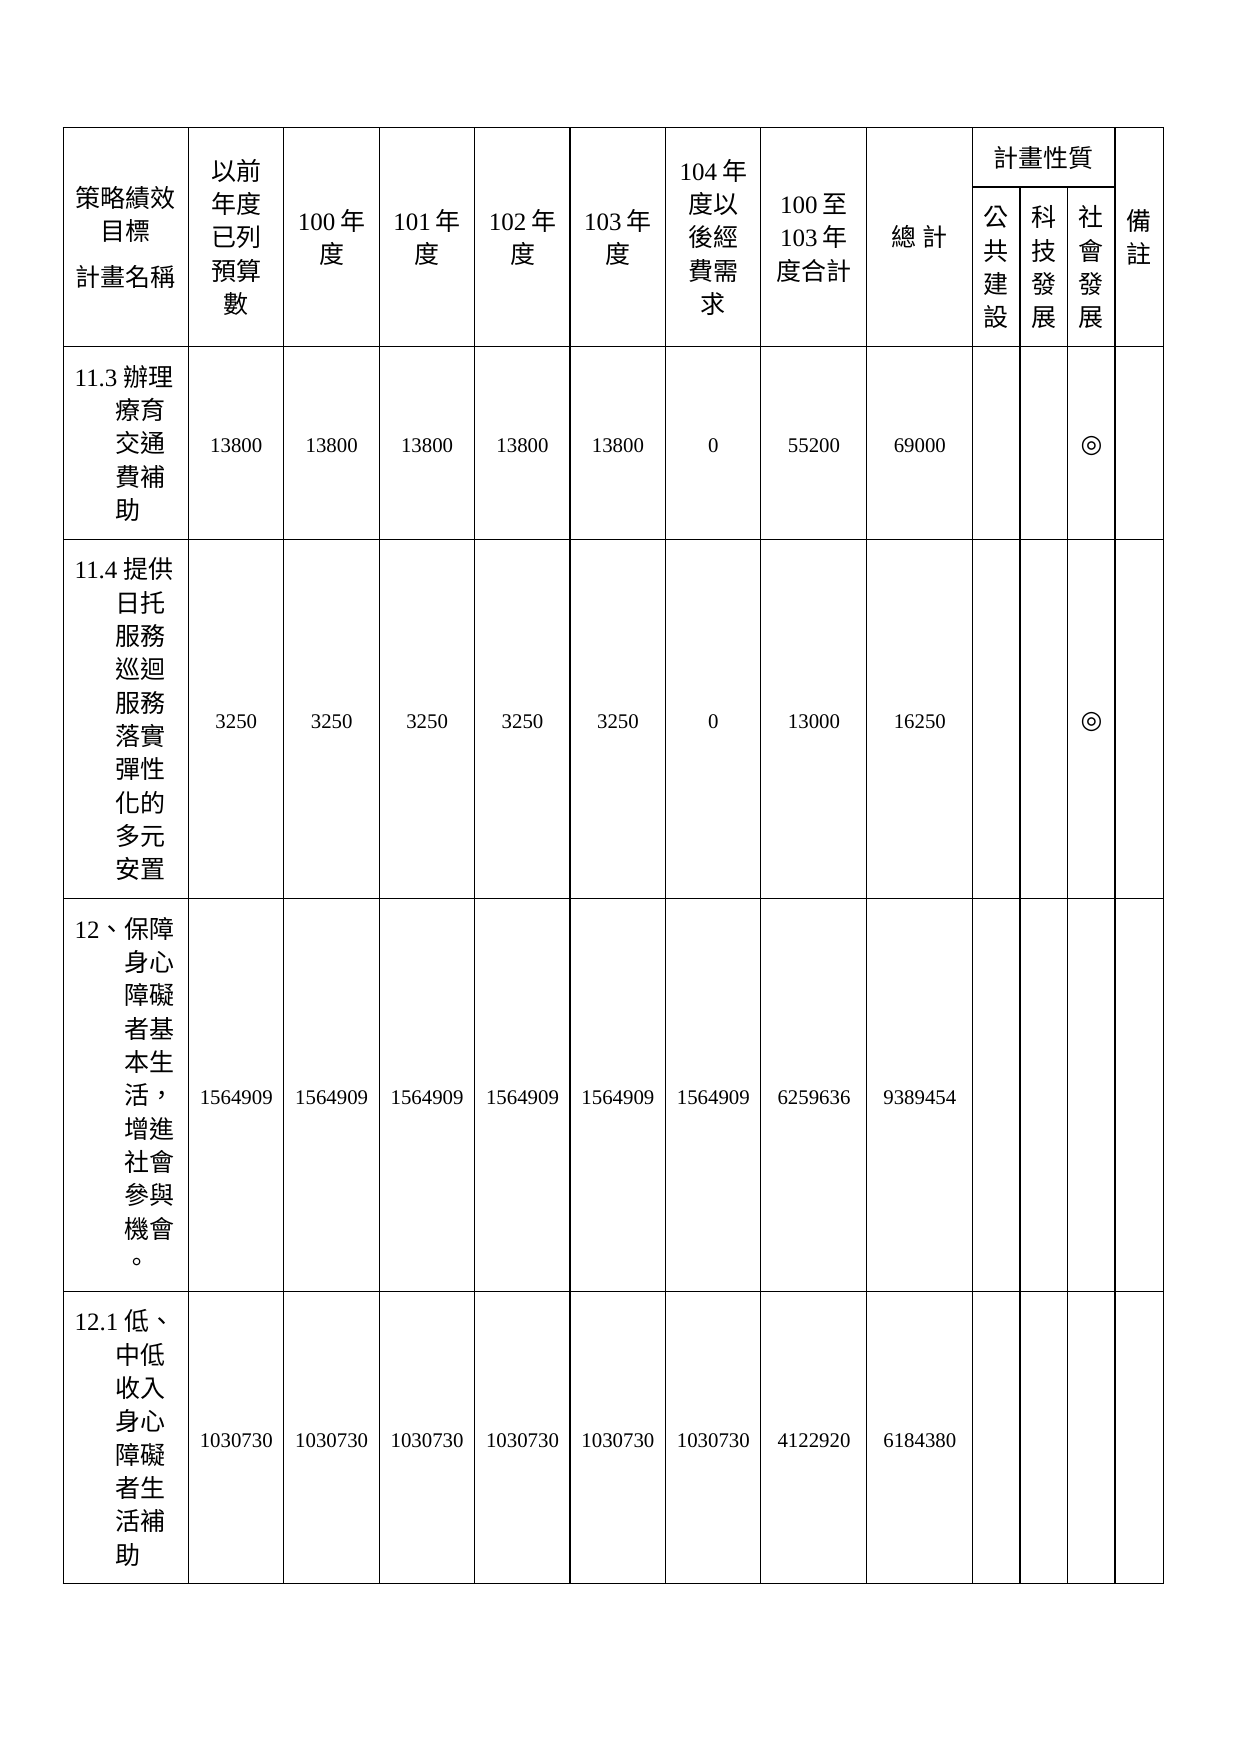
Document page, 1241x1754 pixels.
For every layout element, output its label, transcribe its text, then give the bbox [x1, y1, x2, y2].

table_cell [1068, 899, 1114, 1291]
table_cell 11.3 辦理療育交通費補助 [64, 347, 188, 538]
table_cell 13800 [189, 347, 283, 538]
table_header 103年度 [571, 128, 665, 346]
table_cell 16250 [867, 540, 972, 898]
table_cell 1564909 [571, 899, 665, 1291]
table_cell [1021, 899, 1067, 1291]
table_cell 4122920 [761, 1292, 866, 1583]
table_cell 公共建設 [973, 188, 1019, 346]
table_cell [1116, 540, 1163, 898]
table_cell 6184380 [867, 1292, 972, 1583]
table_cell [973, 540, 1019, 898]
table_cell 社會發展 [1068, 188, 1114, 346]
table_cell 12.1 低、中低收入身心障礙者生活補助 [64, 1292, 188, 1583]
table_cell 1030730 [475, 1292, 569, 1583]
table_cell 13800 [284, 347, 379, 538]
table_cell [973, 1292, 1019, 1583]
table_cell 1030730 [284, 1292, 379, 1583]
table_cell 保障身心障礙者基本生活，增進社會參與機會。 [64, 899, 188, 1291]
table_cell 0 [666, 540, 760, 898]
table_cell [973, 899, 1019, 1291]
table_cell 1030730 [189, 1292, 283, 1583]
table_cell 13800 [571, 347, 665, 538]
table_header 102年度 [475, 128, 569, 346]
table_cell [1116, 1292, 1163, 1583]
table_header 備註 [1116, 128, 1163, 346]
table_cell 9389454 [867, 899, 972, 1291]
table_header 100年度 [284, 128, 379, 346]
table_cell 3250 [189, 540, 283, 898]
table_header 計畫性質 [973, 128, 1114, 186]
table_cell 0 [666, 347, 760, 538]
table_header 策略績效目標 計畫名稱 [64, 128, 188, 346]
table_cell 1564909 [284, 899, 379, 1291]
table_cell [1068, 1292, 1114, 1583]
table_cell 3250 [380, 540, 474, 898]
table_header 101年度 [380, 128, 474, 346]
table_header 100至103年度合計 [761, 128, 866, 346]
table_header 104年度以後經費需求 [666, 128, 760, 346]
table_cell [1021, 347, 1067, 538]
table_cell 1030730 [380, 1292, 474, 1583]
table_cell 11.4 提供日托服務巡迴服務落實彈性化的多元安置 [64, 540, 188, 898]
table_cell 科技發展 [1021, 188, 1067, 346]
table_cell 1564909 [380, 899, 474, 1291]
table_cell ◎ [1068, 347, 1114, 538]
table_cell [1021, 540, 1067, 898]
table_cell 69000 [867, 347, 972, 538]
table_cell 55200 [761, 347, 866, 538]
table_header 以前年度已列預算數 [189, 128, 283, 346]
table_cell 13800 [380, 347, 474, 538]
table_cell [973, 347, 1019, 538]
table_cell 3250 [571, 540, 665, 898]
table_cell [1021, 1292, 1067, 1583]
table_header 總 計 [867, 128, 972, 346]
table_cell [1116, 899, 1163, 1291]
table_cell 3250 [284, 540, 379, 898]
table_cell 1564909 [666, 899, 760, 1291]
table_cell ◎ [1068, 540, 1114, 898]
table_cell 6259636 [761, 899, 866, 1291]
table_cell 1564909 [189, 899, 283, 1291]
table_cell 1564909 [475, 899, 569, 1291]
table_cell 1030730 [571, 1292, 665, 1583]
table_cell 13800 [475, 347, 569, 538]
table_cell [1116, 347, 1163, 538]
table_cell 13000 [761, 540, 866, 898]
table_cell 1030730 [666, 1292, 760, 1583]
table_cell 3250 [475, 540, 569, 898]
